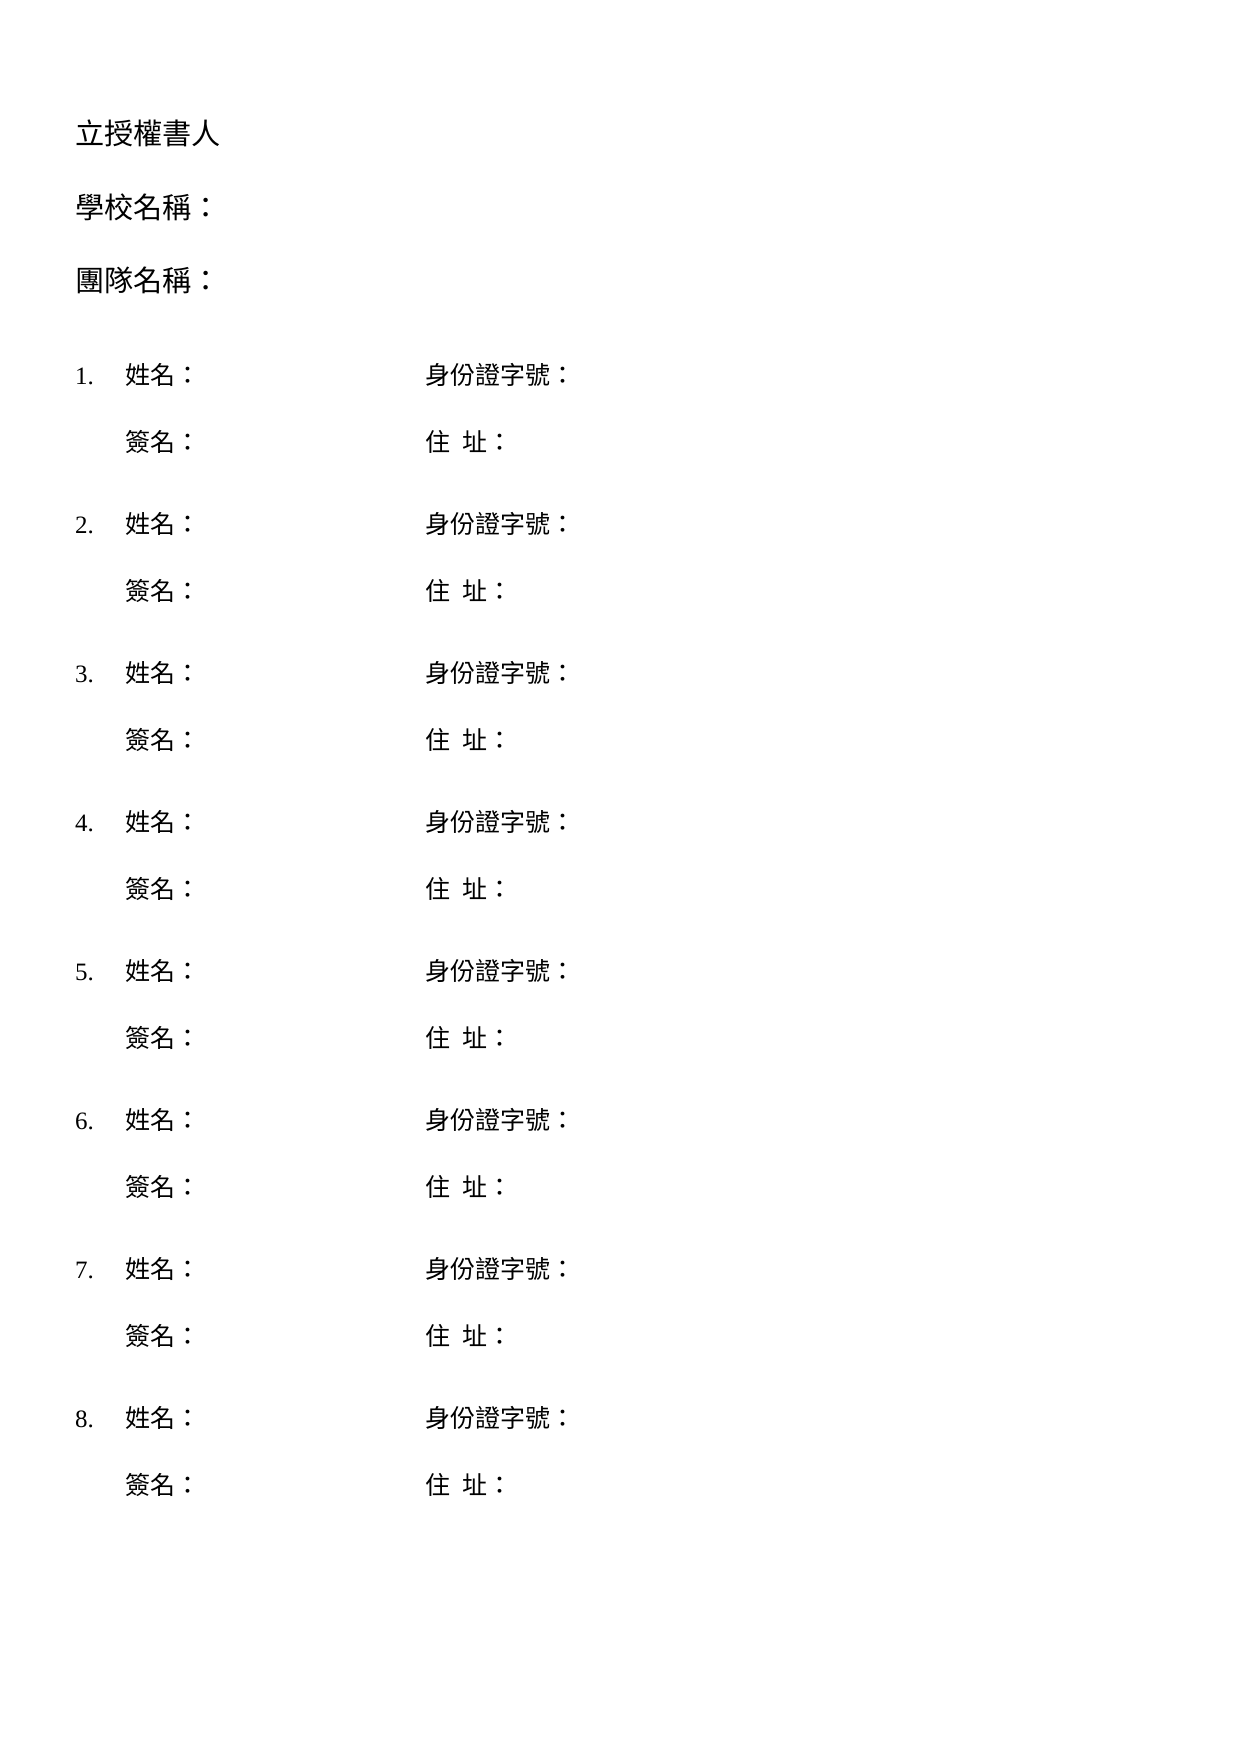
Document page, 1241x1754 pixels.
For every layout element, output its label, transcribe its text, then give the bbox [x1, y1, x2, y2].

list 姓名： 身份證字號： [75, 1225, 1065, 1292]
list 姓名： 身份證字號： [75, 1374, 1065, 1441]
list 姓名： 身份證字號： [75, 480, 1065, 547]
list 姓名： 身份證字號： [75, 629, 1065, 696]
list 姓名： 身份證字號： [75, 927, 1065, 994]
list 姓名： 身份證字號： [75, 331, 1065, 398]
text 學校名稱： [75, 184, 1165, 227]
list 姓名： 身份證字號： [75, 778, 1065, 845]
text 簽名： 住 址： [75, 994, 1065, 1061]
text 簽名： 住 址： [75, 696, 1065, 763]
list 姓名： 身份證字號： [75, 1076, 1065, 1143]
text 簽名： 住 址： [75, 1143, 1065, 1209]
text 簽名： 住 址： [75, 1292, 1065, 1358]
text 簽名： 住 址： [75, 398, 1065, 465]
text 簽名： 住 址： [75, 845, 1065, 912]
text 簽名： 住 址： [75, 547, 1065, 614]
text 團隊名稱： [75, 258, 1165, 300]
text 立授權書人 [75, 111, 1165, 153]
text 簽名： 住 址： [75, 1441, 1065, 1507]
